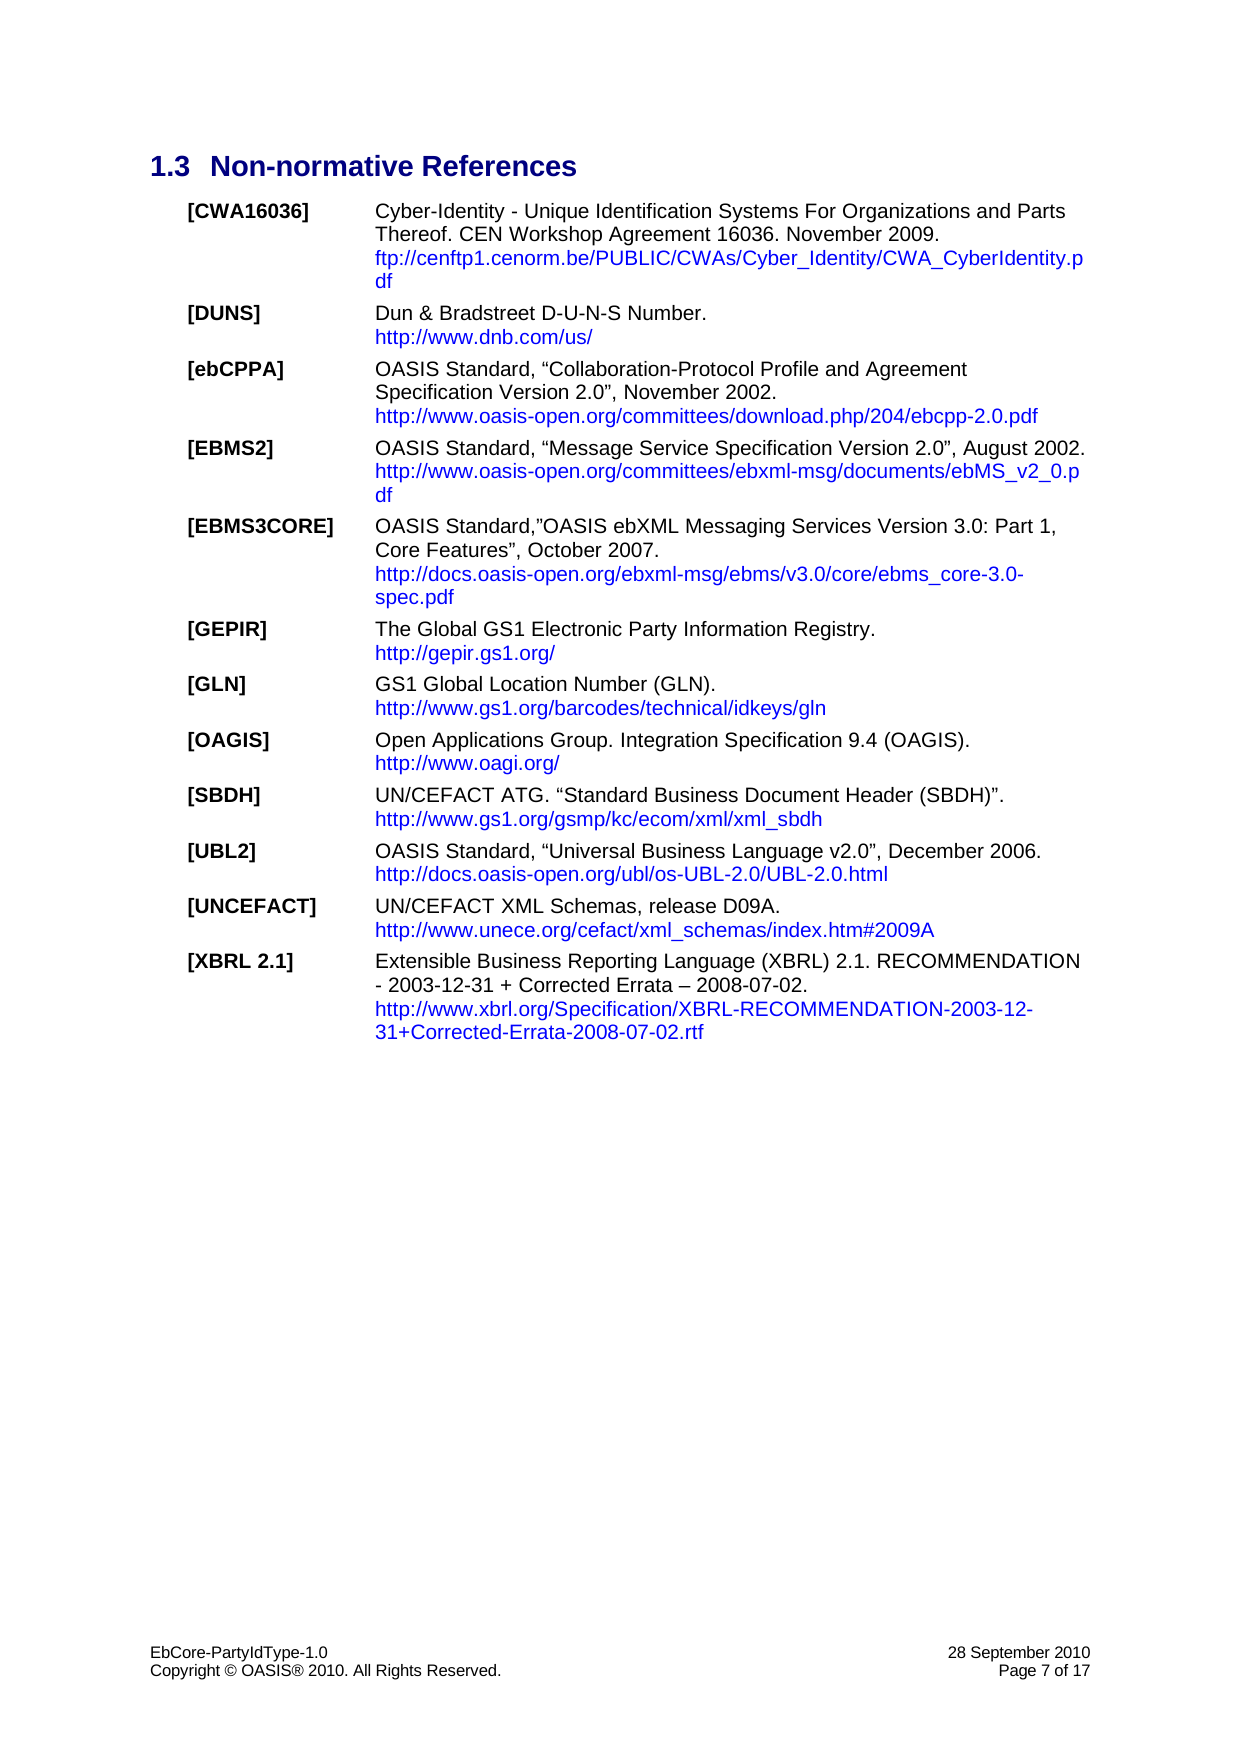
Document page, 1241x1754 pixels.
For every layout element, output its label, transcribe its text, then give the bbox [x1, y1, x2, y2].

text [UNCEFACT] UN/CEFACT XML Schemas, release D09A. http://www.unece.org/cefact/xml_schemas/index.htm#2009A [187, 894, 1090, 942]
text [ebCPPA] OASIS Standard, “Collaboration-Protocol Profile and Agreement Specification Version 2.0”, November 2002. http://www.oasis-open.org/committees/download.php/204/ebcpp-2.0.pdf [187, 357, 1090, 428]
subtitle Non-normative References [150, 150, 1090, 182]
text [EBMS2] OASIS Standard, “Message Service Specification Version 2.0”, August 2002. http://www.oasis-open.org/committees/ebxml-msg/documents/ebMS_v2_0.pdf [187, 436, 1090, 507]
text [EBMS3CORE] OASIS Standard,”OASIS ebXML Messaging Services Version 3.0: Part 1, Core Features”, October 2007. http://docs.oasis-open.org/ebxml-msg/ebms/v3.0/core/ebms_core-3.0-spec.pdf [187, 515, 1090, 609]
text [DUNS] Dun & Bradstreet D-U-N-S Number. http://www.dnb.com/us/ [187, 302, 1090, 349]
text [SBDH] UN/CEFACT ATG. “Standard Business Document Header (SBDH)”. http://www.gs1.org/gsmp/kc/ecom/xml/xml_sbdh [187, 784, 1090, 831]
text [GLN] GS1 Global Location Number (GLN). http://www.gs1.org/barcodes/technical/idkeys/gln [187, 673, 1090, 720]
text [OAGIS] Open Applications Group. Integration Specification 9.4 (OAGIS). http://www.oagi.org/ [187, 728, 1090, 775]
text [CWA16036] Cyber-Identity - Unique Identification Systems For Organizations and Parts Thereof. CEN Workshop Agreement 16036. November 2009. ftp://cenftp1.cenorm.be/PUBLIC/CWAs/Cyber_Identity/CWA_CyberIdentity.pdf [187, 199, 1090, 293]
text [XBRL 2.1] Extensible Business Reporting Language (XBRL) 2.1. RECOMMENDATION - 2003-12-31 + Corrected Errata – 2008-07-02. http://www.xbrl.org/Specification/XBRL-RECOMMENDATION-2003-12-31+Corrected-Errata-2008-07-02.rtf [187, 950, 1090, 1044]
text [UBL2] OASIS Standard, “Universal Business Language v2.0”, December 2006. http://docs.oasis-open.org/ubl/os-UBL-2.0/UBL-2.0.html [187, 839, 1090, 886]
text [GEPIR] The Global GS1 Electronic Party Information Registry. http://gepir.gs1.org/ [187, 617, 1090, 664]
